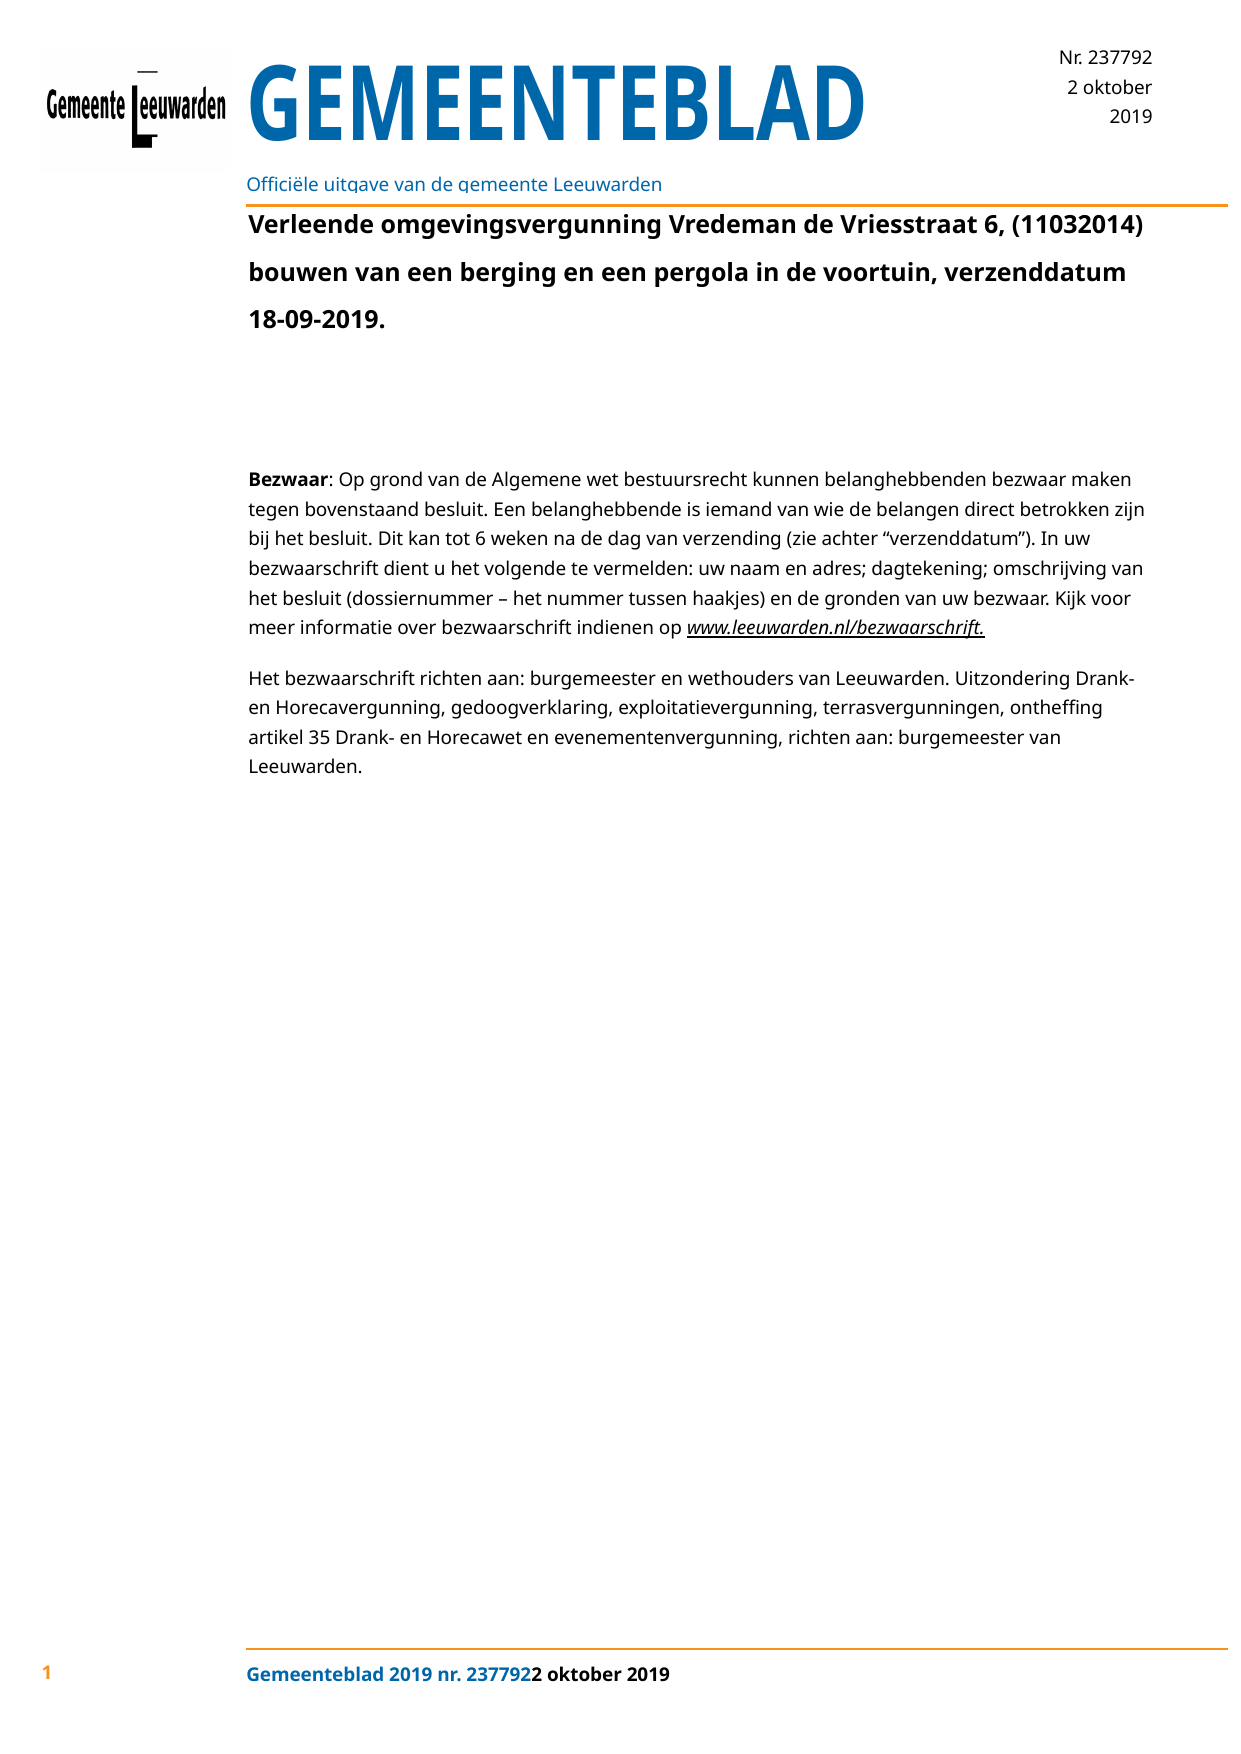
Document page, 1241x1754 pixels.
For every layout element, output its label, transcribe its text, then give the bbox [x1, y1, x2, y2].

text Bezwaar: Op grond van de Algemene wet bestuursrecht kunnen belanghebbenden bezwaar maken tegen bovenstaand besluit. Een belanghebbende is iemand van wie de belangen direct betrokken zijn bij het besluit. Dit kan tot 6 weken na de dag van verzending (zie achter “verzenddatum”). In uw bezwaarschrift dient u het volgende te vermelden: uw naam en adres; dagtekening; omschrijving van het besluit (dossiernummer – het nummer tussen haakjes) en de gronden van uw bezwaar. Kijk voor meer informatie over bezwaarschrift indienen op www.leeuwarden.nl/bezwaarschrift. [248, 466, 1152, 640]
text Verleende omgevingsvergunning Vredeman de Vriesstraat 6, (11032014) bouwen van een berging en een pergola in de voortuin, verzenddatum 18-09-2019. [248, 207, 1152, 336]
text Het bezwaarschrift richten aan: burgemeester en wethouders van Leeuwarden. Uitzondering Drank- en Horecavergunning, gedoogverklaring, exploitatievergunning, terrasvergunningen, ontheffing artikel 35 Drank- en Horecawet en evenementenvergunning, richten aan: burgemeester van Leeuwarden. [248, 665, 1152, 779]
picture [41, 47, 231, 172]
